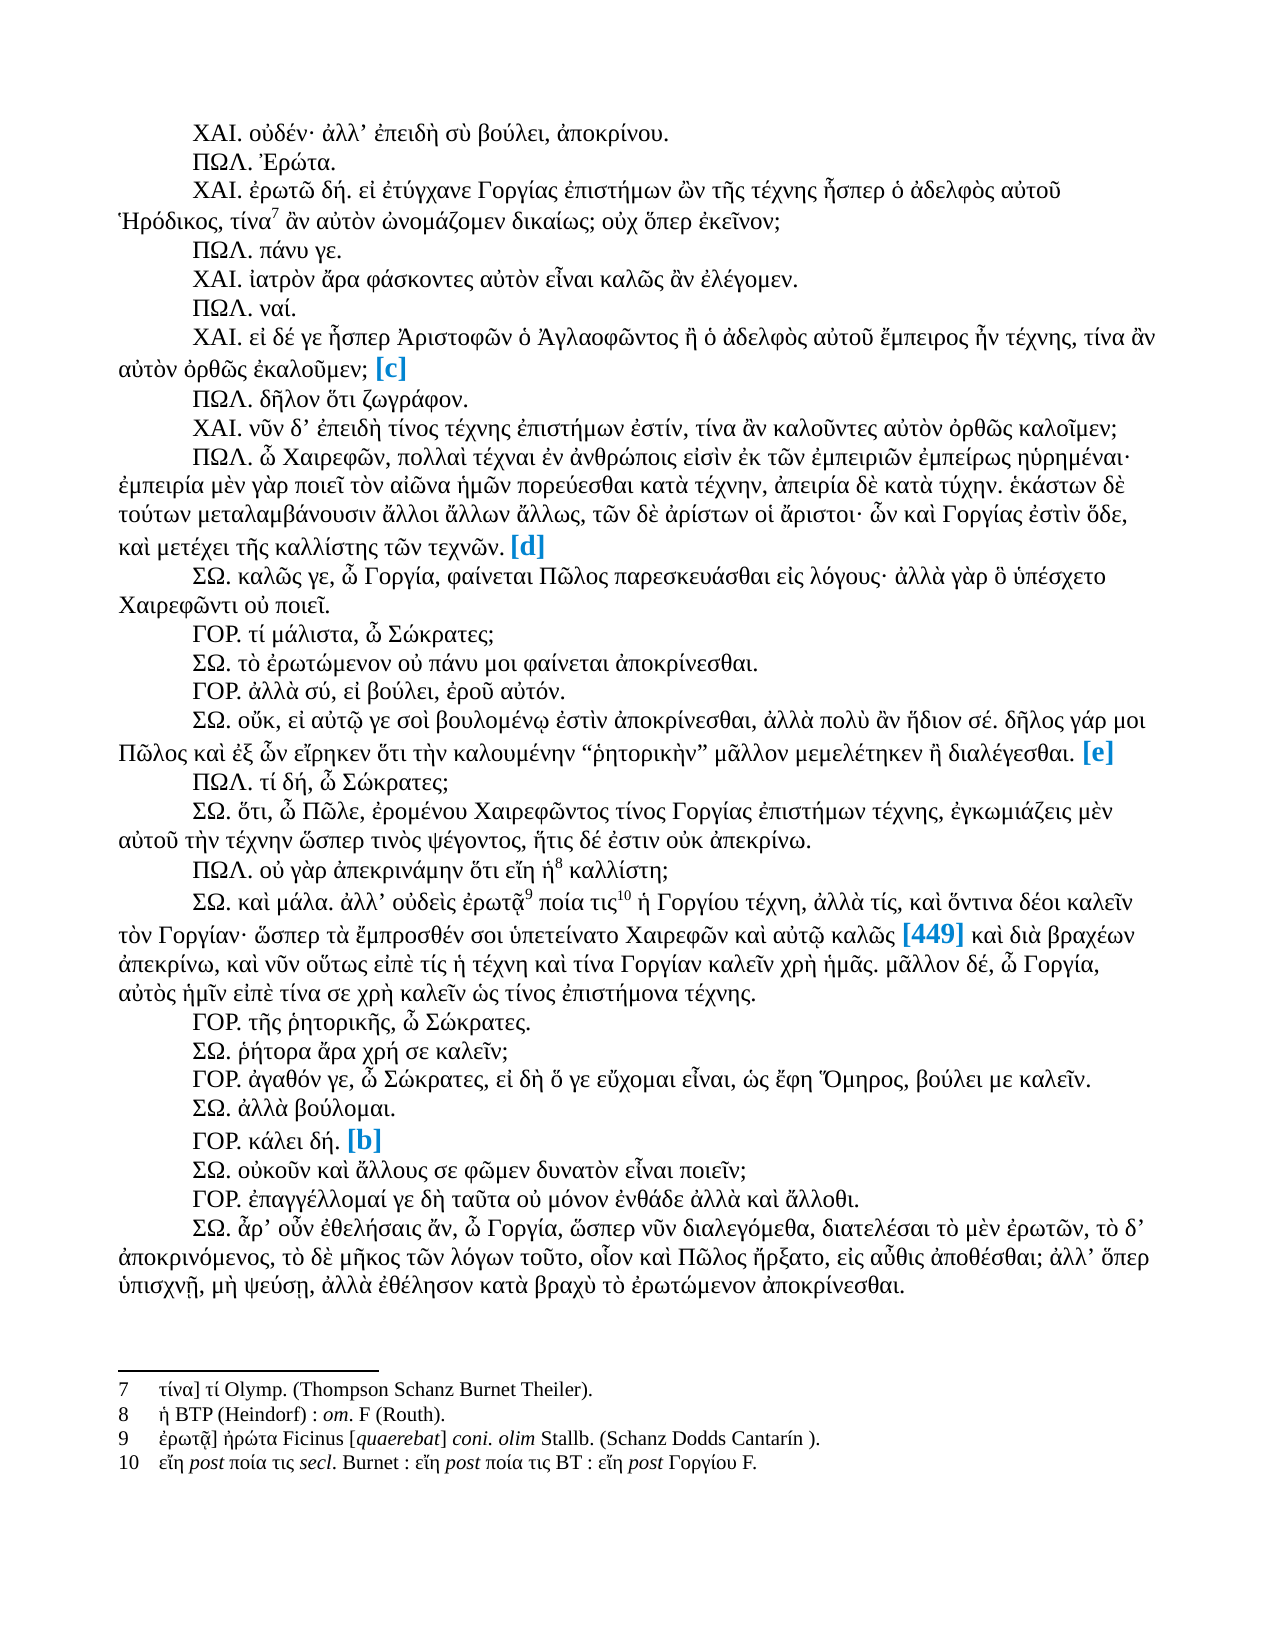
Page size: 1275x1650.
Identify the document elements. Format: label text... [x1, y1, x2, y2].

text ΠΩΛ. ὦ Χαιρεφῶν, πολλαὶ τέχναι ἐν ἀνθρώποις εἰσὶν ἐκ τῶν ἐμπειριῶν ἐμπείρως ηὑρημέναι· ἐμπειρία μὲν γὰρ ποιεῖ τὸν αἰῶνα ἡμῶν πορεύεσθαι κατὰ τέχνην, ἀπειρία δὲ κατὰ τύχην. ἑκάστων δὲ τούτων μεταλαμβάνουσιν ἄλλοι ἄλλων ἄλλως, τῶν δὲ ἀρίστων οἱ ἄριστοι· ὧν καὶ Γοργίας ἐστὶν ὅδε, καὶ μετέχει τῆς καλλίστης τῶν τεχνῶν. [d] [118, 442, 1157, 561]
text ΓΟΡ. κάλει δή. [b] [118, 1122, 1157, 1156]
text ΓΟΡ. ἀγαθόν γε, ὦ Σώκρατες, εἰ δὴ ὅ γε εὔχομαι εἶναι, ὡς ἔφη Ὅμηρος, βούλει με καλεῖν. [118, 1064, 1157, 1093]
text ΣΩ. καὶ μάλα. ἀλλʼ οὐδεὶς ἐρωτᾷ ποία τις ἡ Γοργίου τέχνη, ἀλλὰ τίς, καὶ ὅντινα δέοι καλεῖν τὸν Γοργίαν· ὥσπερ τὰ ἔμπροσθέν σοι ὑπετείνατο Χαιρεφῶν καὶ αὐτῷ καλῶς [449] καὶ διὰ βραχέων ἀπεκρίνω, καὶ νῦν οὕτως εἰπὲ τίς ἡ τέχνη καὶ τίνα Γοργίαν καλεῖν χρὴ ἡμᾶς. μᾶλλον δέ, ὦ Γοργία, αὐτὸς ἡμῖν εἰπὲ τίνα σε χρὴ καλεῖν ὡς τίνος ἐπιστήμονα τέχνης. [118, 885, 1157, 1007]
text ΧΑΙ. οὐδέν· ἀλλʼ ἐπειδὴ σὺ βούλει, ἀποκρίνου. [118, 118, 1157, 147]
text ἐρωτᾷ] ἠρώτα Ficinus [quaerebat] coni. olim Stallb. (Schanz Dodds Cantarín ). [118, 1426, 1157, 1449]
text ΧΑΙ. εἰ δέ γε ἧσπερ Ἀριστοφῶν ὁ Ἀγλαοφῶντος ἢ ὁ ἀδελφὸς αὐτοῦ ἔμπειρος ἦν τέχνης, τίνα ἂν αὐτὸν ὀρθῶς ἐκαλοῦμεν; [c] [118, 322, 1157, 384]
text ΠΩΛ. τί δή, ὦ Σώκρατες; [118, 767, 1157, 796]
text ΣΩ. οὔκ, εἰ αὐτῷ γε σοὶ βουλομένῳ ἐστὶν ἀποκρίνεσθαι, ἀλλὰ πολὺ ἂν ἥδιον σέ. δῆλος γάρ μοι Πῶλος καὶ ἐξ ὧν εἴρηκεν ὅτι τὴν καλουμένην “ῥητορικὴν” μᾶλλον μεμελέτηκεν ἢ διαλέγεσθαι. [e] [118, 705, 1157, 767]
text ΣΩ. ῥήτορα ἄρα χρή σε καλεῖν; [118, 1036, 1157, 1064]
text ΧΑΙ. ἰατρὸν ἄρα φάσκοντες αὐτὸν εἶναι καλῶς ἂν ἐλέγομεν. [118, 264, 1157, 293]
text ΧΑΙ. νῦν δʼ ἐπειδὴ τίνος τέχνης ἐπιστήμων ἐστίν, τίνα ἂν καλοῦντες αὐτὸν ὀρθῶς καλοῖμεν; [118, 413, 1157, 442]
text ΠΩΛ. δῆλον ὅτι ζωγράφον. [118, 384, 1157, 413]
text ΠΩΛ. Ἐρώτα. [118, 147, 1157, 176]
text ΠΩΛ. ναί. [118, 293, 1157, 322]
text ΣΩ. ἀλλὰ βούλομαι. [118, 1093, 1157, 1122]
text ΧΑΙ. ἐρωτῶ δή. εἰ ἐτύγχανε Γοργίας ἐπιστήμων ὢν τῆς τέχνης ἧσπερ ὁ ἀδελφὸς αὐτοῦ Ἡρόδικος, τίνα ἂν αὐτὸν ὠνομάζομεν δικαίως; οὐχ ὅπερ ἐκεῖνον; [118, 176, 1157, 236]
text ΠΩΛ. οὐ γὰρ ἀπεκρινάμην ὅτι εἴη ἡ καλλίστη; [118, 854, 1157, 885]
text τίνα] τί Olymp. (Thompson Schanz Burnet Theiler). [118, 1377, 1157, 1401]
text ΓΟΡ. ἀλλὰ σύ, εἰ βούλει, ἐροῦ αὐτόν. [118, 676, 1157, 705]
text ΣΩ. οὐκοῦν καὶ ἄλλους σε φῶμεν δυνατὸν εἶναι ποιεῖν; [118, 1156, 1157, 1184]
text ΣΩ. τὸ ἐρωτώμενον οὐ πάνυ μοι φαίνεται ἀποκρίνεσθαι. [118, 648, 1157, 676]
text ΓΟΡ. τί μάλιστα, ὦ Σώκρατες; [118, 619, 1157, 648]
text ΣΩ. ἆρʼ οὖν ἐθελήσαις ἄν, ὦ Γοργία, ὥσπερ νῦν διαλεγόμεθα, διατελέσαι τὸ μὲν ἐρωτῶν, τὸ δʼ ἀποκρινόμενος, τὸ δὲ μῆκος τῶν λόγων τοῦτο, οἷον καὶ Πῶλος ἤρξατο, εἰς αὖθις ἀποθέσθαι; ἀλλʼ ὅπερ ὑπισχνῇ, μὴ ψεύσῃ, ἀλλὰ ἐθέλησον κατὰ βραχὺ τὸ ἐρωτώμενον ἀποκρίνεσθαι. [118, 1213, 1157, 1299]
text ΓΟΡ. τῆς ῥητορικῆς, ὦ Σώκρατες. [118, 1007, 1157, 1036]
text ΣΩ. καλῶς γε, ὦ Γοργία, φαίνεται Πῶλος παρεσκευάσθαι εἰς λόγους· ἀλλὰ γὰρ ὃ ὑπέσχετο Χαιρεφῶντι οὐ ποιεῖ. [118, 561, 1157, 619]
text εἴη post ποία τις secl. Burnet : εἴη post ποία τις ΒT : εἴη post Γοργίου F. [118, 1449, 1157, 1474]
text ΠΩΛ. πάνυ γε. [118, 236, 1157, 264]
text ἡ BTP (Heindorf) : om. F (Routh). [118, 1401, 1157, 1426]
text ΣΩ. ὅτι, ὦ Πῶλε, ἐρομένου Χαιρεφῶντος τίνος Γοργίας ἐπιστήμων τέχνης, ἐγκωμιάζεις μὲν αὐτοῦ τὴν τέχνην ὥσπερ τινὸς ψέγοντος, ἥτις δέ ἐστιν οὐκ ἀπεκρίνω. [118, 796, 1157, 854]
text ΓΟΡ. ἐπαγγέλλομαί γε δὴ ταῦτα οὐ μόνον ἐνθάδε ἀλλὰ καὶ ἄλλοθι. [118, 1184, 1157, 1213]
